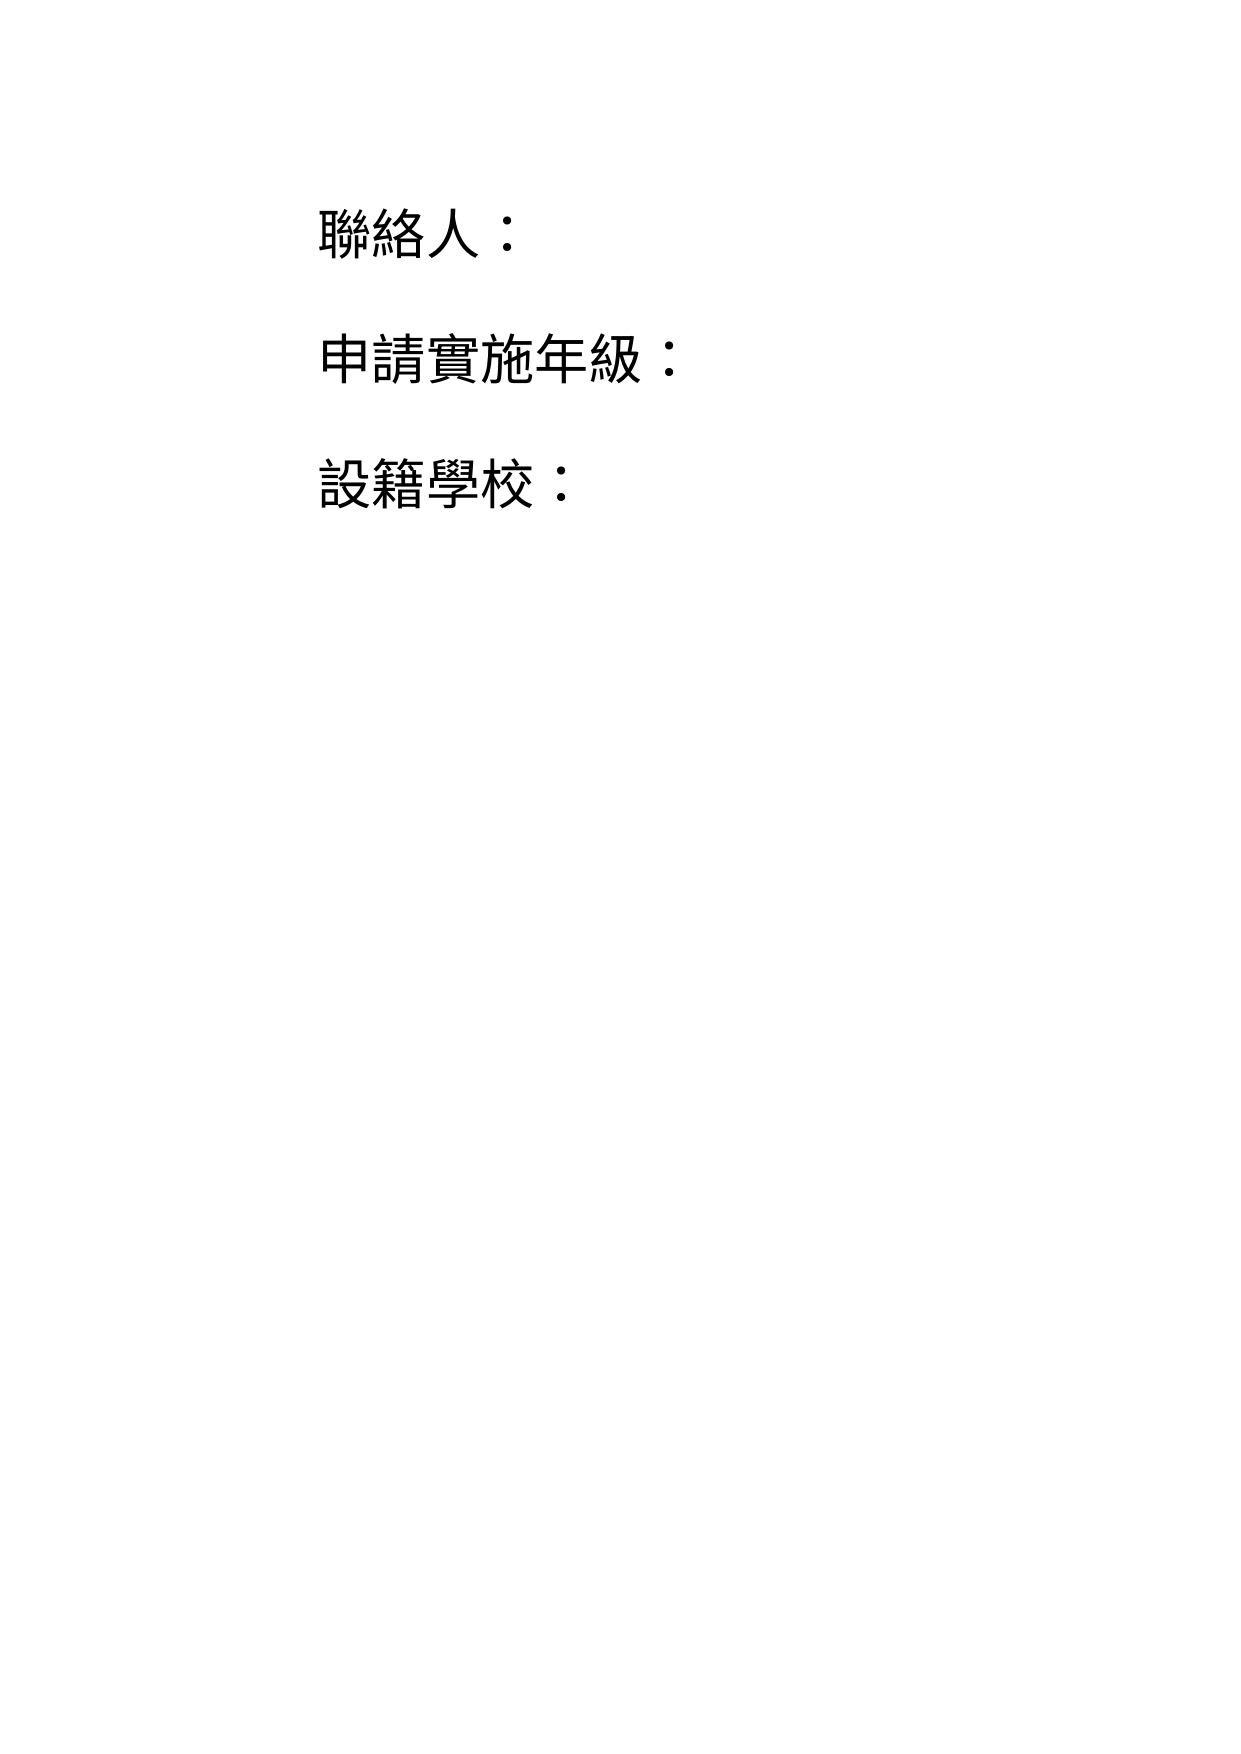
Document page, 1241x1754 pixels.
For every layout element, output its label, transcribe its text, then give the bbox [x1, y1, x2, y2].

text 聯絡人： [317, 158, 1137, 283]
text 申請實施年級： [317, 283, 1137, 408]
text 設籍學校： [317, 408, 1137, 533]
